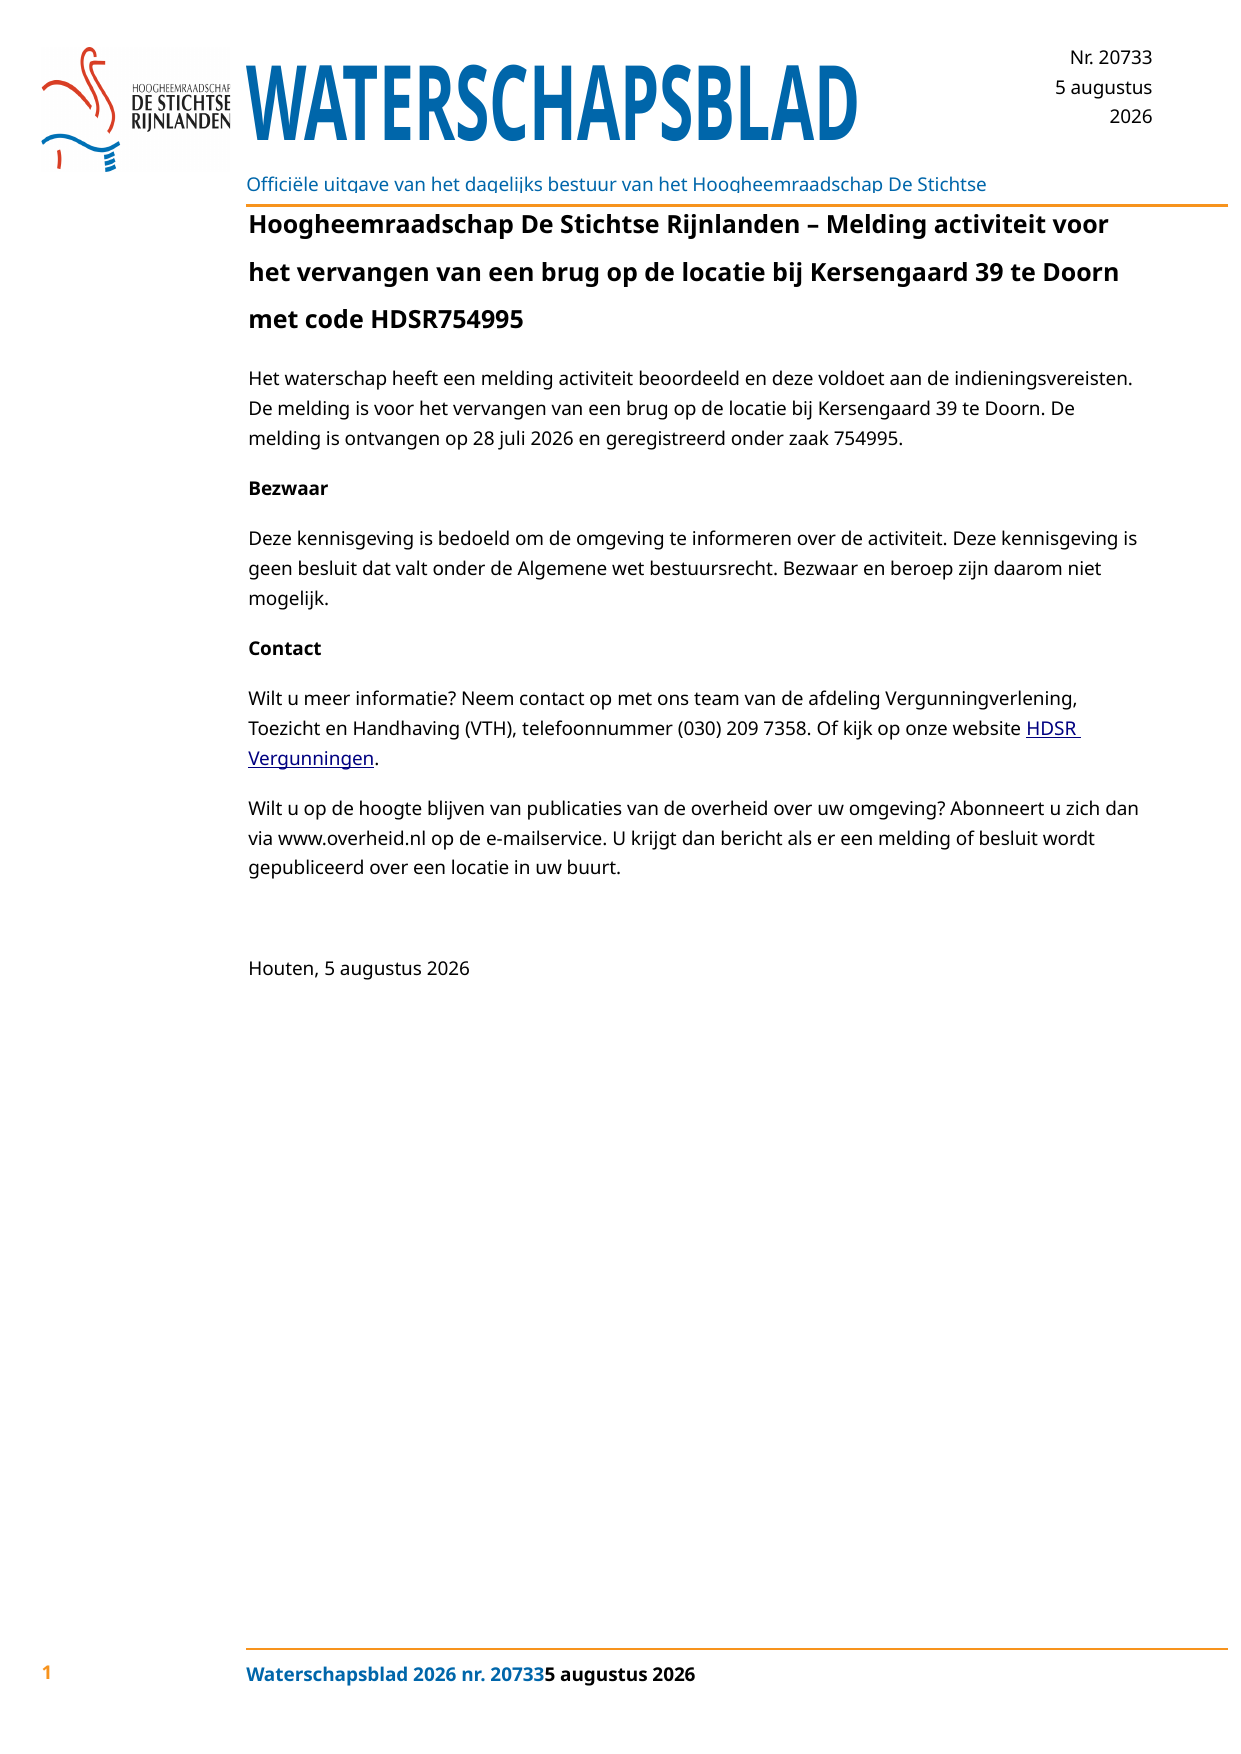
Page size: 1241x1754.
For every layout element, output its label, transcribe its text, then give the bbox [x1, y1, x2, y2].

text Contact [248, 635, 1152, 661]
text Wilt u meer informatie? Neem contact op met ons team van de afdeling Vergunningverlening, Toezicht en Handhaving (VTH), telefoonnummer (030) 209 7358. Of kijk op onze website HDSR Vergunningen. [248, 686, 1152, 770]
text Wilt u op de hoogte blijven van publicaties van de overheid over uw omgeving? Abonneert u zich dan via www.overheid.nl op de e-mailservice. U krijgt dan bericht als er een melding of besluit wordt gepubliceerd over een locatie in uw buurt. [248, 795, 1152, 880]
text Hoogheemraadschap De Stichtse Rijnlanden – Melding activiteit voor het vervangen van een brug op de locatie bij Kersengaard 39 te Doorn met code HDSR754995 [248, 207, 1152, 336]
picture [41, 47, 231, 172]
text Houten, 5 augustus 2026 [248, 955, 1152, 981]
text Bezwaar [248, 475, 1152, 501]
text Deze kennisgeving is bedoeld om de omgeving te informeren over de activiteit. Deze kennisgeving is geen besluit dat valt onder de Algemene wet bestuursrecht. Bezwaar en beroep zijn daarom niet mogelijk. [248, 526, 1152, 610]
text Het waterschap heeft een melding activiteit beoordeeld en deze voldoet aan de indieningsvereisten. De melding is voor het vervangen van een brug op de locatie bij Kersengaard 39 te Doorn. De melding is ontvangen op 28 juli 2026 en geregistreerd onder zaak 754995. [248, 366, 1152, 450]
